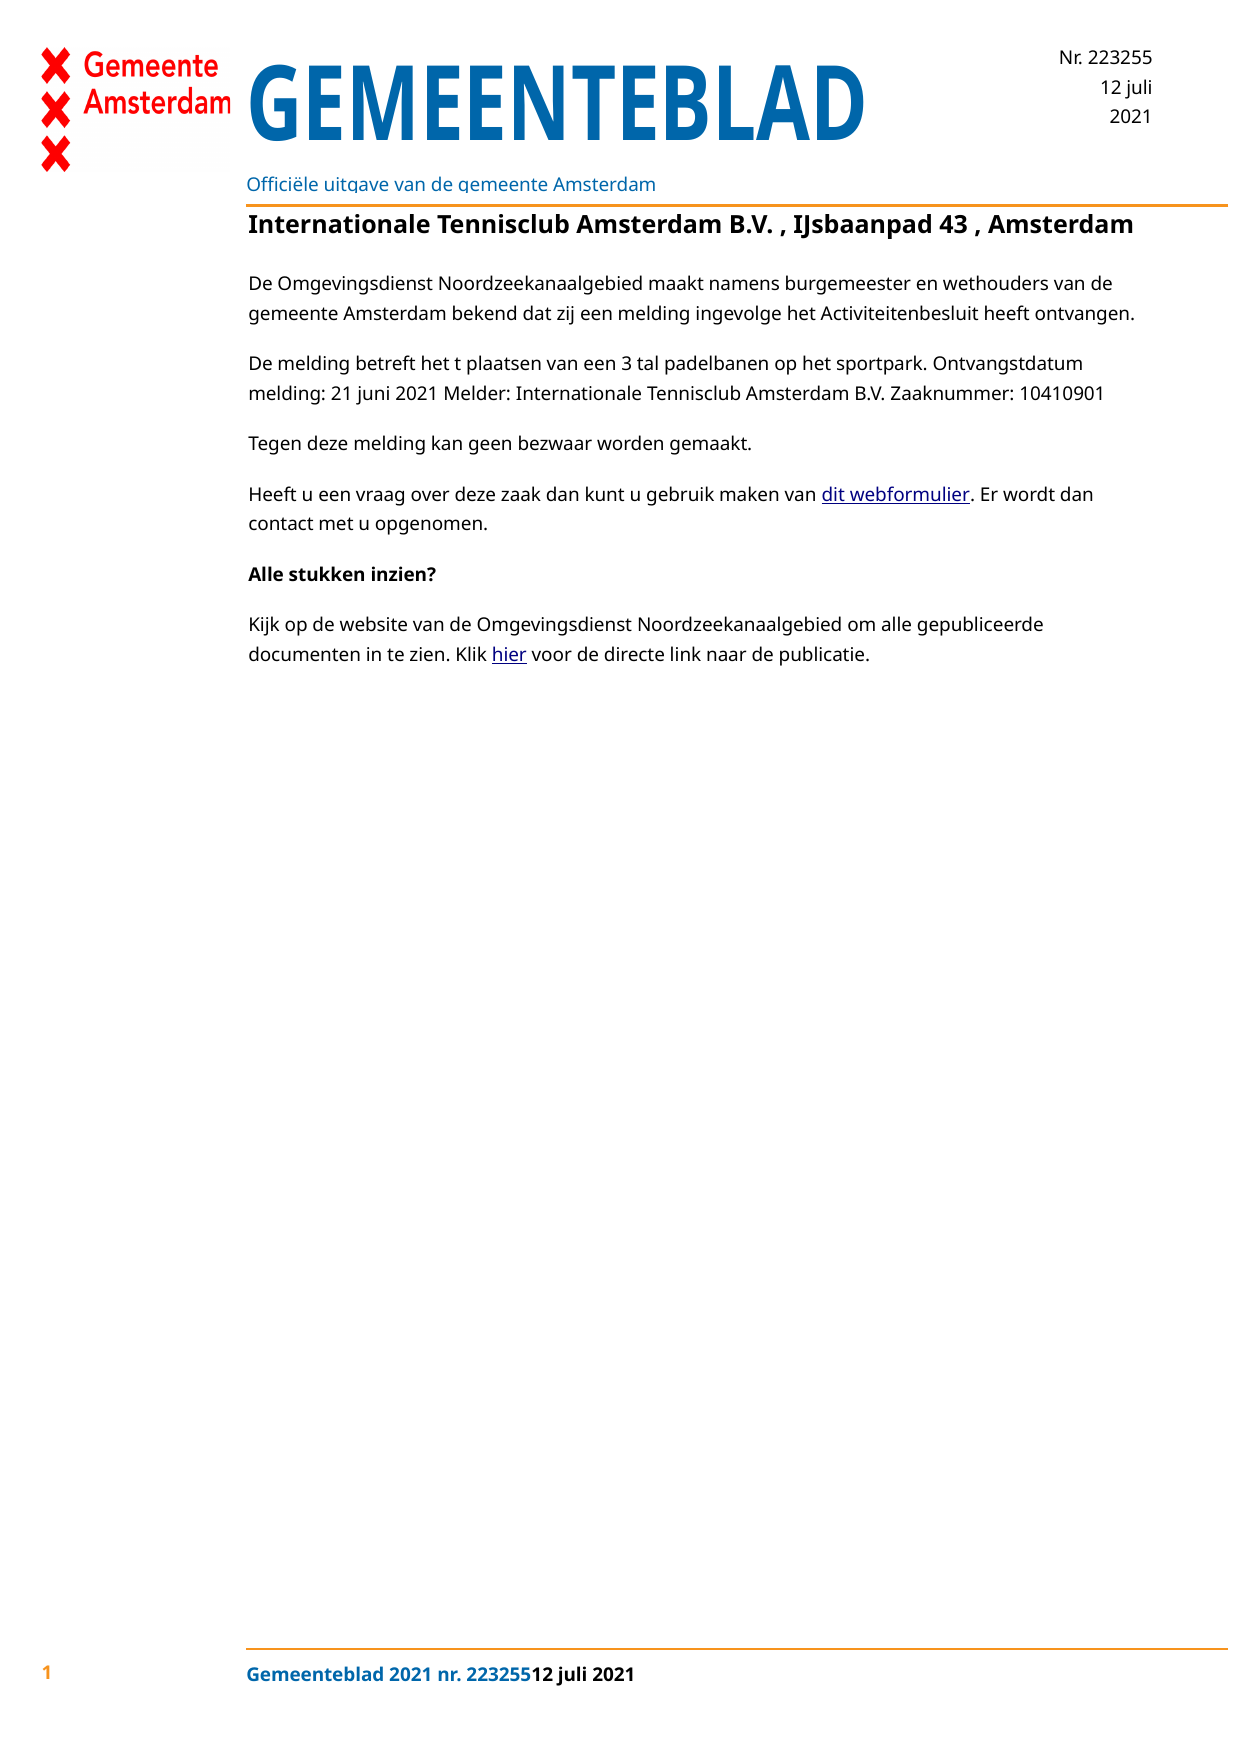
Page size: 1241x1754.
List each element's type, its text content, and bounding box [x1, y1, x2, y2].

text Alle stukken inzien? [248, 561, 1152, 586]
text De melding betreft het t plaatsen van een 3 tal padelbanen op het sportpark. Ontvangstdatum melding: 21 juni 2021 Melder: Internationale Tennisclub Amsterdam B.V. Zaaknummer: 10410901 [248, 350, 1152, 406]
text Internationale Tennisclub Amsterdam B.V. , IJsbaanpad 43 , Amsterdam [248, 207, 1152, 241]
text Tegen deze melding kan geen bezwaar worden gemaakt. [248, 430, 1152, 456]
picture [41, 47, 231, 172]
text Heeft u een vraag over deze zaak dan kunt u gebruik maken van dit webformulier. Er wordt dan contact met u opgenomen. [248, 481, 1152, 536]
text Kijk op de website van de Omgevingsdienst Noordzeekanaalgebied om alle gepubliceerde documenten in te zien. Klik hier voor de directe link naar de publicatie. [248, 611, 1152, 666]
text De Omgevingsdienst Noordzeekanaalgebied maakt namens burgemeester en wethouders van de gemeente Amsterdam bekend dat zij een melding ingevolge het Activiteitenbesluit heeft ontvangen. [248, 270, 1152, 326]
